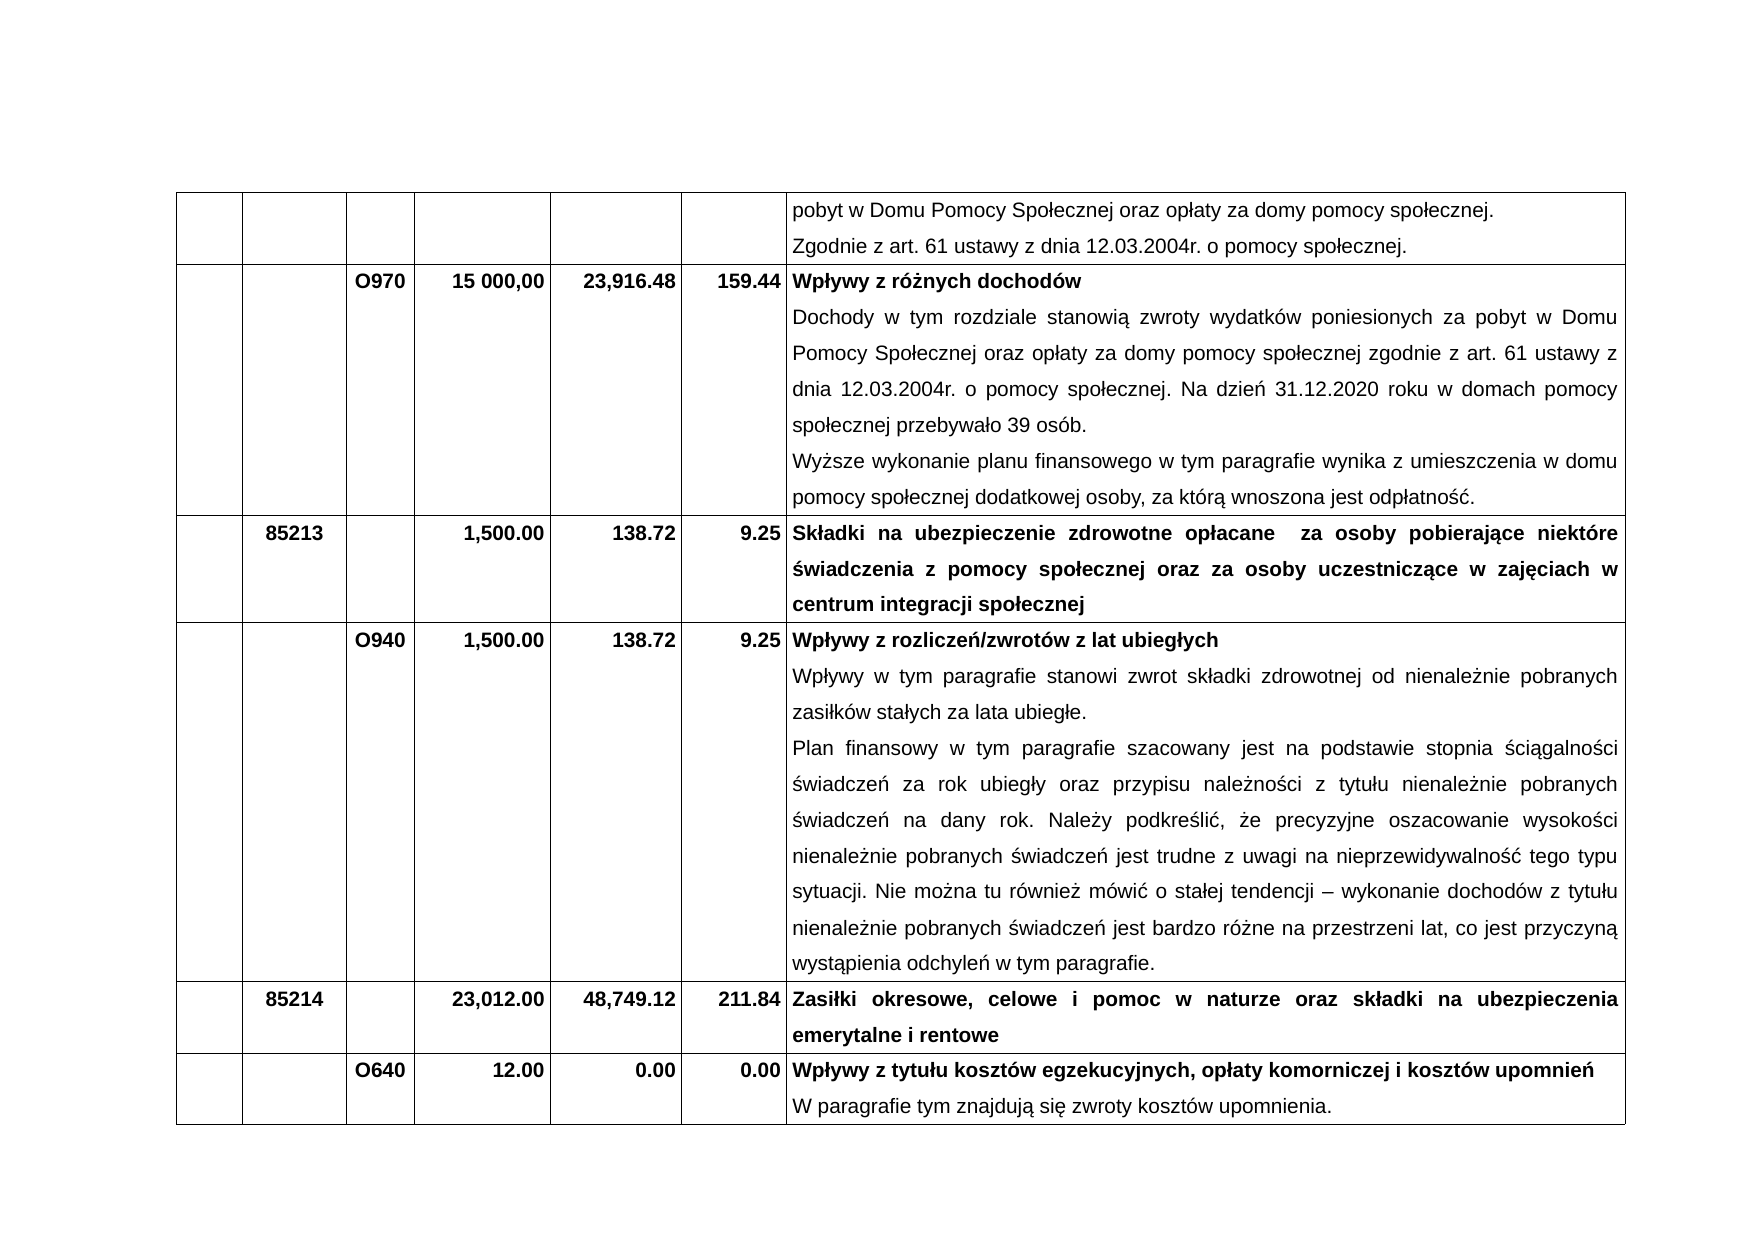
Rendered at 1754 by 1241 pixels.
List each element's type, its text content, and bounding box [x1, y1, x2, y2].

table_cell [243, 623, 346, 981]
table_cell 15 000,00 [415, 265, 550, 514]
table_cell 85214 [243, 982, 346, 1052]
table_cell [347, 516, 414, 622]
table_cell [551, 193, 681, 263]
table_cell Wpływy z rozliczeń/zwrotów z lat ubiegłych Wpływy w tym paragrafie stanowi zwrot składki zdrowotnej od nienależnie pobranych zasiłków stałych za lata ubiegłe. Plan finansowy w tym paragrafie szacowany jest na podstawie stopnia ściągalności świadczeń za rok ubiegły oraz przypisu należności z tytułu nienależnie pobranych świadczeń na dany rok. Należy podkreślić, że precyzyjne oszacowanie wysokości nienależnie pobranych świadczeń jest trudne z uwagi na nieprzewidywalność tego typu sytuacji. Nie można tu również mówić o stałej tendencji – wykonanie dochodów z tytułu nienależnie pobranych świadczeń jest bardzo różne na przestrzeni lat, co jest przyczyną wystąpienia odchyleń w tym paragrafie. [787, 623, 1625, 981]
table_cell 0,00 [415, 193, 550, 263]
table_cell Wpływy z różnych dochodów Dochody w tym rozdziale stanowią zwroty wydatków poniesionych za pobyt w Domu Pomocy Społecznej oraz opłaty za domy pomocy społecznej zgodnie z art. 61 ustawy z dnia 12.03.2004r. o pomocy społecznej. Na dzień 31.12.2020 roku w domach pomocy społecznej przebywało 39 osób. Wyższe wykonanie planu finansowego w tym paragrafie wynika z umieszczenia w domu pomocy społecznej dodatkowej osoby, za którą wnoszona jest odpłatność. [787, 265, 1625, 514]
table_cell [177, 1054, 242, 1124]
table_cell [177, 982, 242, 1052]
table_cell 1 500,00 [415, 623, 550, 981]
table_cell [177, 193, 242, 263]
table_cell [347, 193, 414, 263]
table_cell 12,00 [415, 1054, 550, 1124]
table_cell 159,44 [682, 265, 786, 514]
table_cell 138,72 [551, 516, 681, 622]
table_cell 85213 [243, 516, 346, 622]
table_cell 138,72 [551, 623, 681, 981]
table_cell [243, 265, 346, 514]
table_cell 23 916,48 [551, 265, 681, 514]
table_cell 211,84 [682, 982, 786, 1052]
table_cell 9,25 [682, 516, 786, 622]
table_cell 0,00 [682, 193, 786, 263]
table_cell [243, 193, 346, 263]
table_cell 48 749,12 [551, 982, 681, 1052]
table_cell [177, 516, 242, 622]
table_cell 0,00 [551, 1054, 681, 1124]
table_cell [177, 265, 242, 514]
table_cell O640 [347, 1054, 414, 1124]
table_cell O970 [347, 265, 414, 514]
table_cell 1 500,00 [415, 516, 550, 622]
table_cell [177, 623, 242, 981]
table_cell Zasiłki okresowe, celowe i pomoc w naturze oraz składki na ubezpieczenia emerytalne i rentowe [787, 982, 1625, 1052]
table_cell [243, 1054, 346, 1124]
table_cell O940 [347, 623, 414, 981]
table_cell Składki na ubezpieczenie zdrowotne opłacane za osoby pobierające niektóre świadczenia z pomocy społecznej oraz za osoby uczestniczące w zajęciach w centrum integracji społecznej [787, 516, 1625, 622]
table_cell 23 012,00 [415, 982, 550, 1052]
table_cell 9,25 [682, 623, 786, 981]
table_cell pobyt w Domu Pomocy Społecznej oraz opłaty za domy pomocy społecznej. Zgodnie z art. 61 ustawy z dnia 12.03.2004r. o pomocy społecznej. [787, 193, 1625, 263]
table_cell [347, 982, 414, 1052]
table_cell Wpływy z tytułu kosztów egzekucyjnych, opłaty komorniczej i kosztów upomnień W paragrafie tym znajdują się zwroty kosztów upomnienia. [787, 1054, 1625, 1124]
table_cell 0,00 [682, 1054, 786, 1124]
